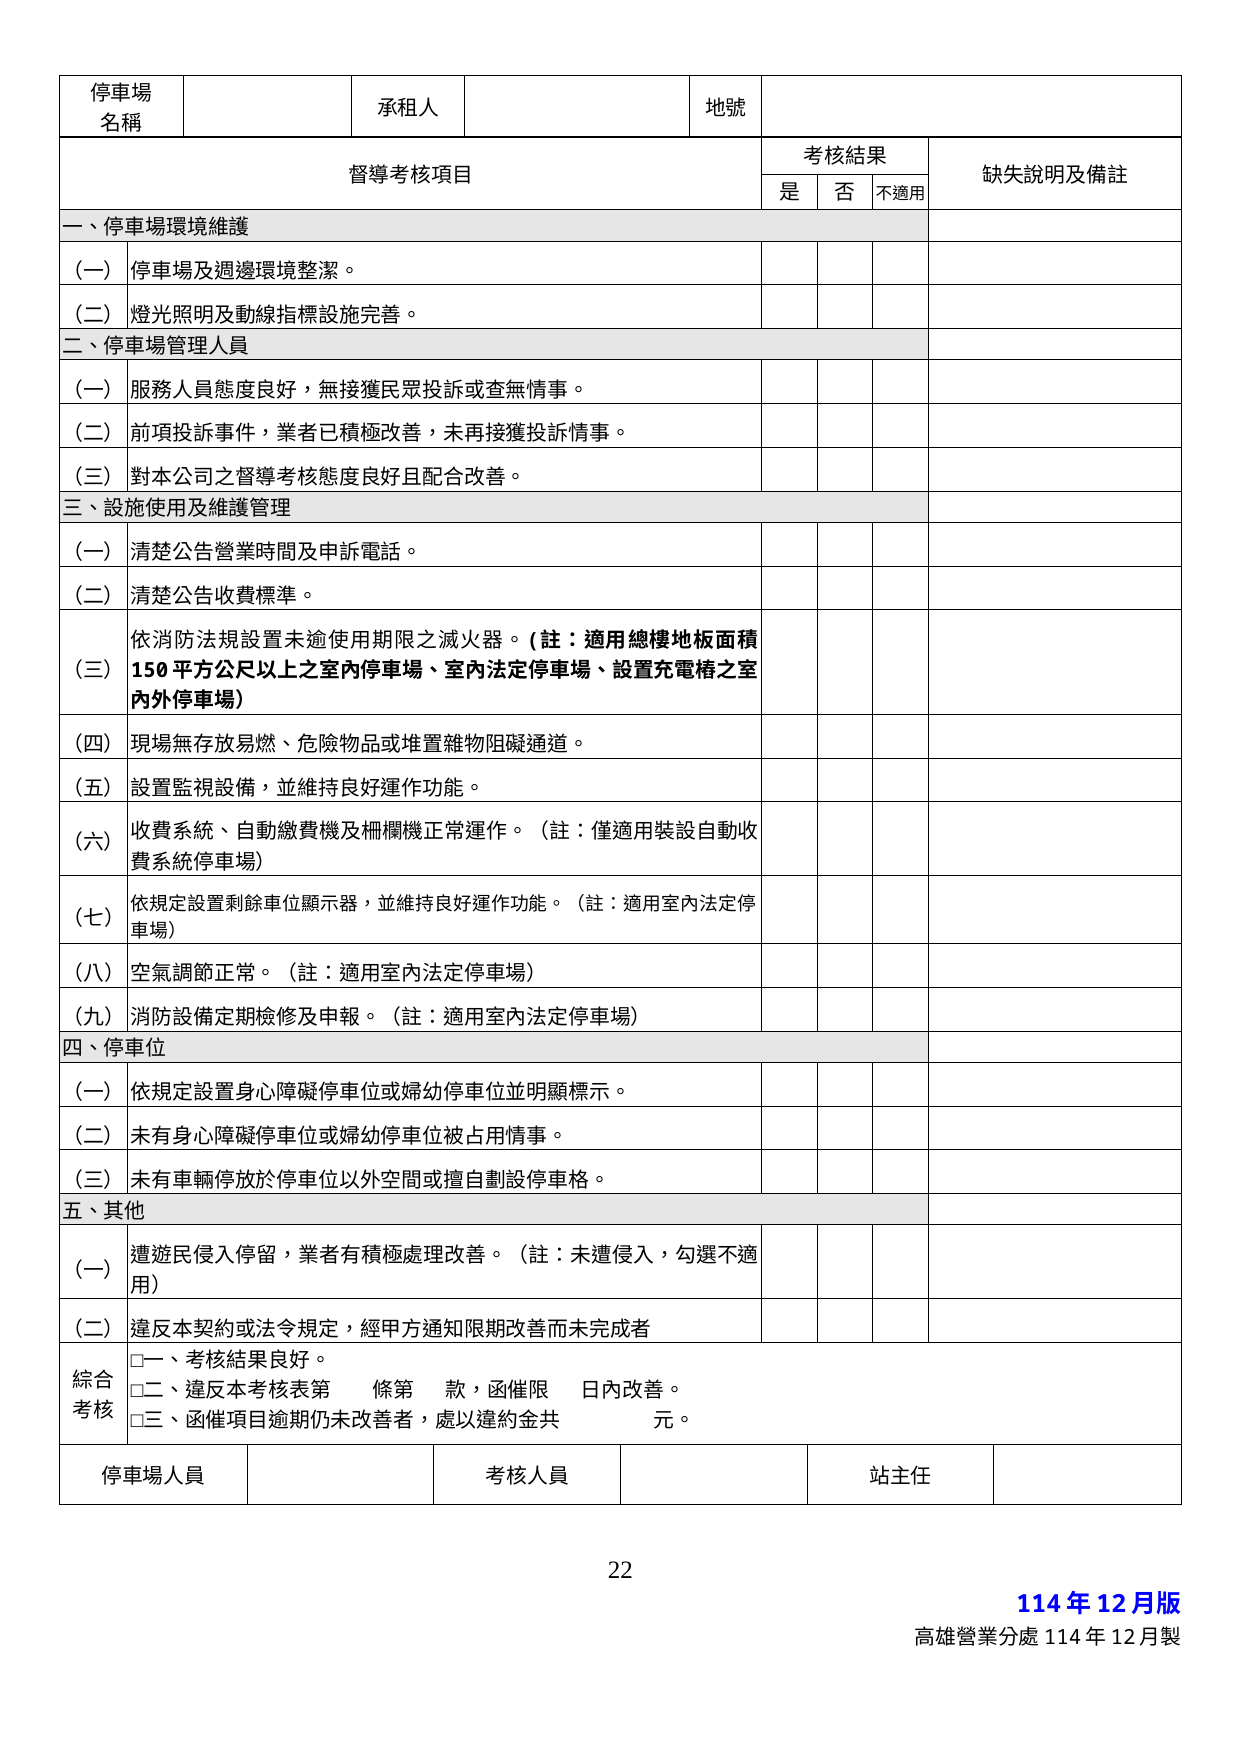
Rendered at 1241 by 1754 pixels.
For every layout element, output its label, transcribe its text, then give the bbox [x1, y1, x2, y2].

table_cell [762, 285, 817, 328]
table_cell [929, 1063, 1181, 1106]
table_cell 督導考核項目 [60, 138, 761, 209]
table_cell [762, 448, 817, 491]
table_cell （一） [60, 1225, 127, 1298]
table_cell [873, 242, 928, 284]
table_cell [929, 1225, 1181, 1298]
table_cell [873, 944, 928, 987]
table_cell [873, 1299, 928, 1342]
table_cell [873, 1150, 928, 1193]
table_cell [929, 285, 1181, 328]
table_cell [929, 610, 1181, 714]
table_cell [818, 523, 872, 566]
table_cell [818, 944, 872, 987]
table_cell [929, 567, 1181, 609]
table_header 承租人 [352, 76, 464, 136]
table_cell [762, 404, 817, 447]
table_cell （一） [60, 360, 127, 403]
table_cell [929, 1107, 1181, 1149]
table_cell 收費系統、自動繳費機及柵欄機正常運作。（註：僅適用裝設自動收費系統停車場） [128, 802, 761, 875]
table_cell [621, 1445, 807, 1504]
table_header [184, 76, 351, 136]
table_cell 是 [762, 175, 817, 209]
table_cell [929, 360, 1181, 403]
table_cell 綜合 考核 [60, 1343, 127, 1444]
table_cell [818, 876, 872, 943]
table_cell [762, 610, 817, 714]
table_cell （二） [60, 1299, 127, 1342]
table_cell [762, 523, 817, 566]
table_cell [873, 360, 928, 403]
table_cell 燈光照明及動線指標設施完善。 [128, 285, 761, 328]
table_cell [929, 448, 1181, 491]
table_cell （二） [60, 404, 127, 447]
table_cell 四、停車位 [60, 1032, 928, 1062]
table_cell （七） [60, 876, 127, 943]
table_header [762, 76, 1181, 136]
table_cell [994, 1445, 1181, 1504]
table_cell [929, 1194, 1181, 1224]
table_cell [818, 1299, 872, 1342]
table_cell 考核人員 [434, 1445, 620, 1504]
table_cell [818, 285, 872, 328]
table_cell （二） [60, 567, 127, 609]
table_cell [762, 988, 817, 1031]
table_cell 二、停車場管理人員 [60, 329, 928, 359]
table_cell [818, 759, 872, 801]
table_cell [818, 360, 872, 403]
table_cell [818, 404, 872, 447]
table_cell （二） [60, 285, 127, 328]
table_cell 依規定設置身心障礙停車位或婦幼停車位並明顯標示。 [128, 1063, 761, 1106]
table_cell （一） [60, 242, 127, 284]
table_cell [929, 242, 1181, 284]
table_cell [929, 1032, 1181, 1062]
table_cell 服務人員態度良好，無接獲民眾投訴或查無情事。 [128, 360, 761, 403]
table_cell 前項投訴事件，業者已積極改善，未再接獲投訴情事。 [128, 404, 761, 447]
table_cell （三） [60, 610, 127, 714]
table_cell [873, 715, 928, 757]
table_cell （一） [60, 1063, 127, 1106]
table_cell 缺失說明及備註 [929, 138, 1181, 209]
table_cell □一、考核結果良好。 □二、違反本考核表第 條第 款，函催限 日內改善。 □三、函催項目逾期仍未改善者，處以違約金共 元。 [128, 1343, 1181, 1444]
table_cell 站主任 [808, 1445, 993, 1504]
table_cell [929, 876, 1181, 943]
table_cell [873, 404, 928, 447]
table_cell [818, 1063, 872, 1106]
table_cell [818, 610, 872, 714]
table_cell [929, 404, 1181, 447]
table_cell 未有身心障礙停車位或婦幼停車位被占用情事。 [128, 1107, 761, 1149]
table_cell [818, 988, 872, 1031]
table_cell [762, 1299, 817, 1342]
table_cell 消防設備定期檢修及申報。（註：適用室內法定停車場） [128, 988, 761, 1031]
table_cell （六） [60, 802, 127, 875]
table_cell [762, 1225, 817, 1298]
table_cell [818, 567, 872, 609]
table_cell [762, 242, 817, 284]
table_cell 對本公司之督導考核態度良好且配合改善。 [128, 448, 761, 491]
table_cell [929, 523, 1181, 566]
table_cell [929, 492, 1181, 522]
table_cell [929, 715, 1181, 757]
table_cell [873, 1107, 928, 1149]
table_cell [818, 802, 872, 875]
table_cell [762, 759, 817, 801]
table_cell [929, 759, 1181, 801]
table_cell [762, 1107, 817, 1149]
table_cell （八） [60, 944, 127, 987]
table_cell [929, 1299, 1181, 1342]
table_cell [873, 1225, 928, 1298]
table_cell 清楚公告收費標準。 [128, 567, 761, 609]
table_cell 設置監視設備，並維持良好運作功能。 [128, 759, 761, 801]
table_cell [873, 448, 928, 491]
table_cell 依規定設置剩餘車位顯示器，並維持良好運作功能。（註：適用室內法定停車場） [128, 876, 761, 943]
table_cell 依消防法規設置未逾使用期限之滅火器。(註：適用總樓地板面積150平方公尺以上之室內停車場、室內法定停車場、設置充電樁之室內外停車場） [128, 610, 761, 714]
table_cell [818, 1225, 872, 1298]
table_cell （三） [60, 1150, 127, 1193]
table_cell 未有車輛停放於停車位以外空間或擅自劃設停車格。 [128, 1150, 761, 1193]
table_cell 清楚公告營業時間及申訴電話。 [128, 523, 761, 566]
table_cell [873, 610, 928, 714]
table_cell [873, 523, 928, 566]
table_cell [929, 944, 1181, 987]
table_cell （三） [60, 448, 127, 491]
table_cell [762, 567, 817, 609]
table_cell [873, 759, 928, 801]
table_cell [762, 360, 817, 403]
table_cell （四） [60, 715, 127, 757]
table_cell 否 [818, 175, 872, 209]
table_cell 一、停車場環境維護 [60, 210, 928, 241]
table_cell [248, 1445, 433, 1504]
table_cell [873, 876, 928, 943]
table_cell [818, 715, 872, 757]
table_cell （五） [60, 759, 127, 801]
table_cell [929, 802, 1181, 875]
table_cell 三、設施使用及維護管理 [60, 492, 928, 522]
table_cell [929, 1150, 1181, 1193]
table_cell 現場無存放易燃、危險物品或堆置雜物阻礙通道。 [128, 715, 761, 757]
table_cell [929, 329, 1181, 359]
table_cell 違反本契約或法令規定，經甲方通知限期改善而未完成者 [128, 1299, 761, 1342]
table_cell 考核結果 [762, 138, 928, 174]
table_cell [762, 715, 817, 757]
table_cell 停車場人員 [60, 1445, 247, 1504]
table_cell [873, 1063, 928, 1106]
table_cell 不適用 [873, 175, 928, 209]
table_cell [873, 285, 928, 328]
table_cell [762, 876, 817, 943]
table_cell （一） [60, 523, 127, 566]
table_cell （九） [60, 988, 127, 1031]
table_cell [873, 802, 928, 875]
table_header 地號 [690, 76, 761, 136]
table_cell 遭遊民侵入停留，業者有積極處理改善。（註：未遭侵入，勾選不適用） [128, 1225, 761, 1298]
table_cell [762, 1150, 817, 1193]
table_cell 五、其他 [60, 1194, 928, 1224]
table_cell [873, 988, 928, 1031]
table_cell [818, 242, 872, 284]
table_cell （二） [60, 1107, 127, 1149]
table_cell 停車場及週邊環境整潔。 [128, 242, 761, 284]
table_cell [762, 944, 817, 987]
table_cell [762, 802, 817, 875]
table_cell [929, 210, 1181, 241]
table_cell [873, 567, 928, 609]
table_header 停車場 名稱 [60, 76, 183, 136]
table_cell [929, 988, 1181, 1031]
table_cell [818, 448, 872, 491]
table_header [465, 76, 689, 136]
table_cell [818, 1107, 872, 1149]
table_cell [762, 1063, 817, 1106]
table_cell [818, 1150, 872, 1193]
table_cell 空氣調節正常。（註：適用室內法定停車場） [128, 944, 761, 987]
